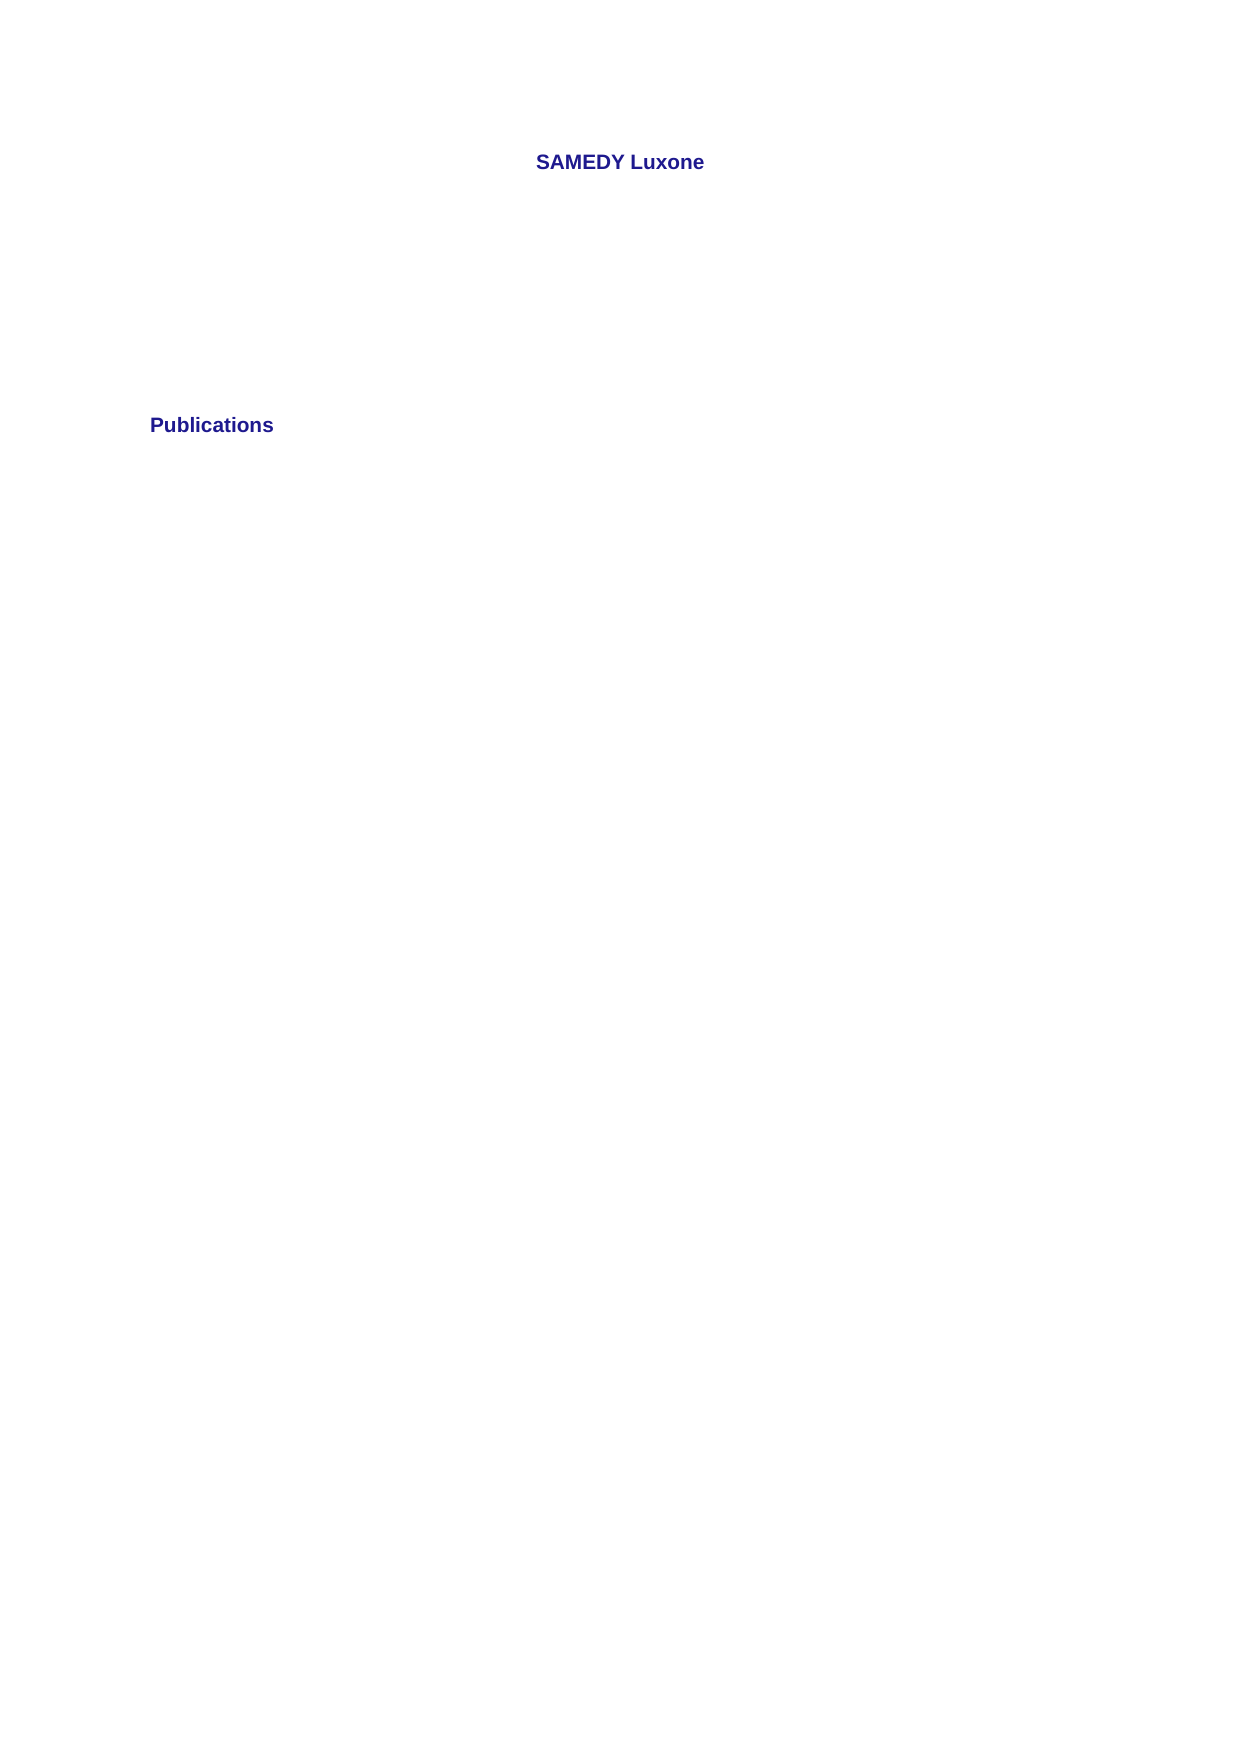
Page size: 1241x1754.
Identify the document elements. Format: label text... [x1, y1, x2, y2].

subtitle Publications [150, 412, 1090, 436]
subtitle SAMEDY Luxone [150, 150, 1090, 174]
